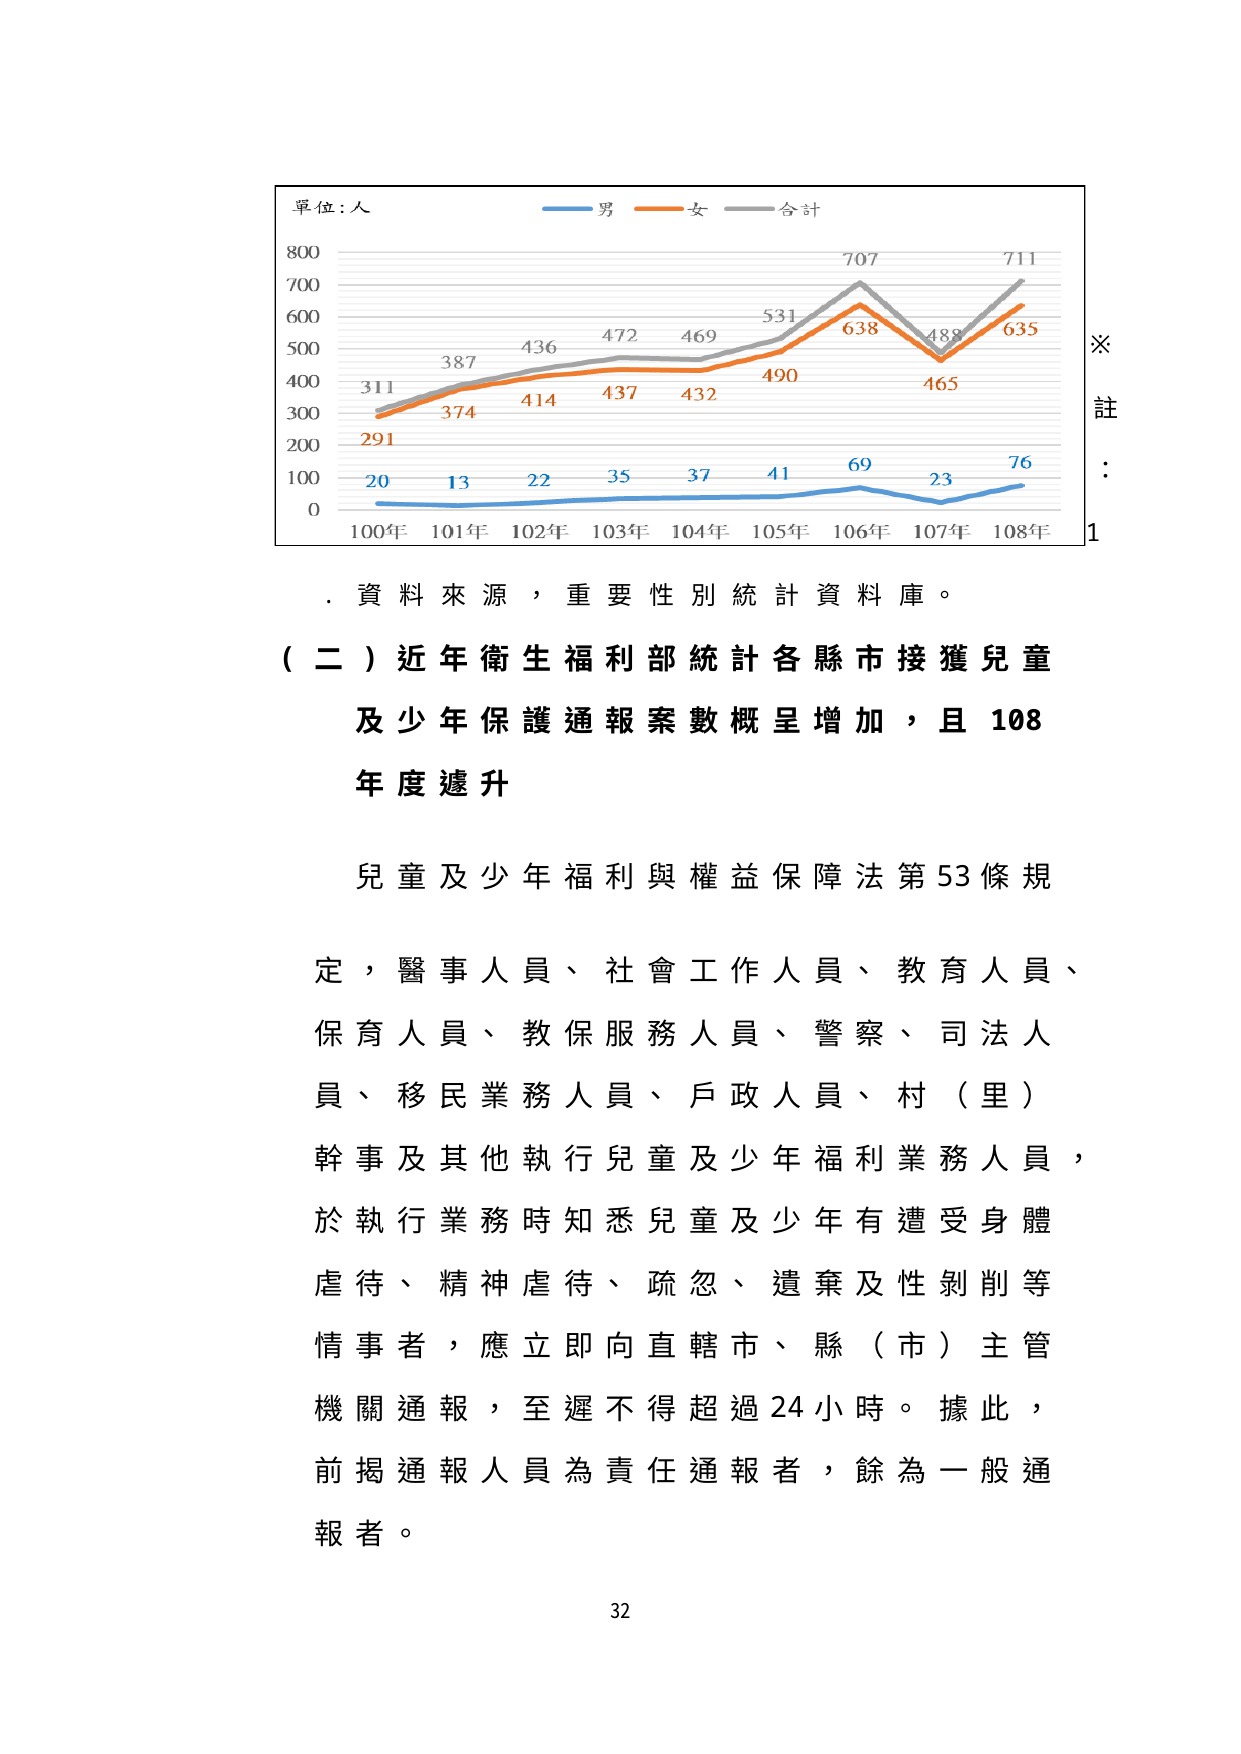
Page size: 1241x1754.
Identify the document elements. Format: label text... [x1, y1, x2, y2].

text 兒童及少年福利與權益保障法第53條規定，醫事人員、社會工作人員、教育人員、保育人員、教保服務人員、警察、司法人員、移民業務人員、戶政人員、村（里）幹事及其他執行兒童及少年福利業務人員，於執行業務時知悉兒童及少年有遭受身體虐待、精神虐待、疏忽、遺棄及性剝削等情事者，應立即向直轄市、縣（市）主管機關通報，至遲不得超過24小時。據此，前揭通報人員為責任通報者，餘為一般通報者。 [271, 802, 1058, 1552]
text ※註：1.資料來源，重要性別統計資料庫。 [271, 302, 1087, 615]
text (二)近年衛生福利部統計各縣市接獲兒童及少年保護通報案數概呈增加，且108年度遽升 [256, 615, 1058, 802]
